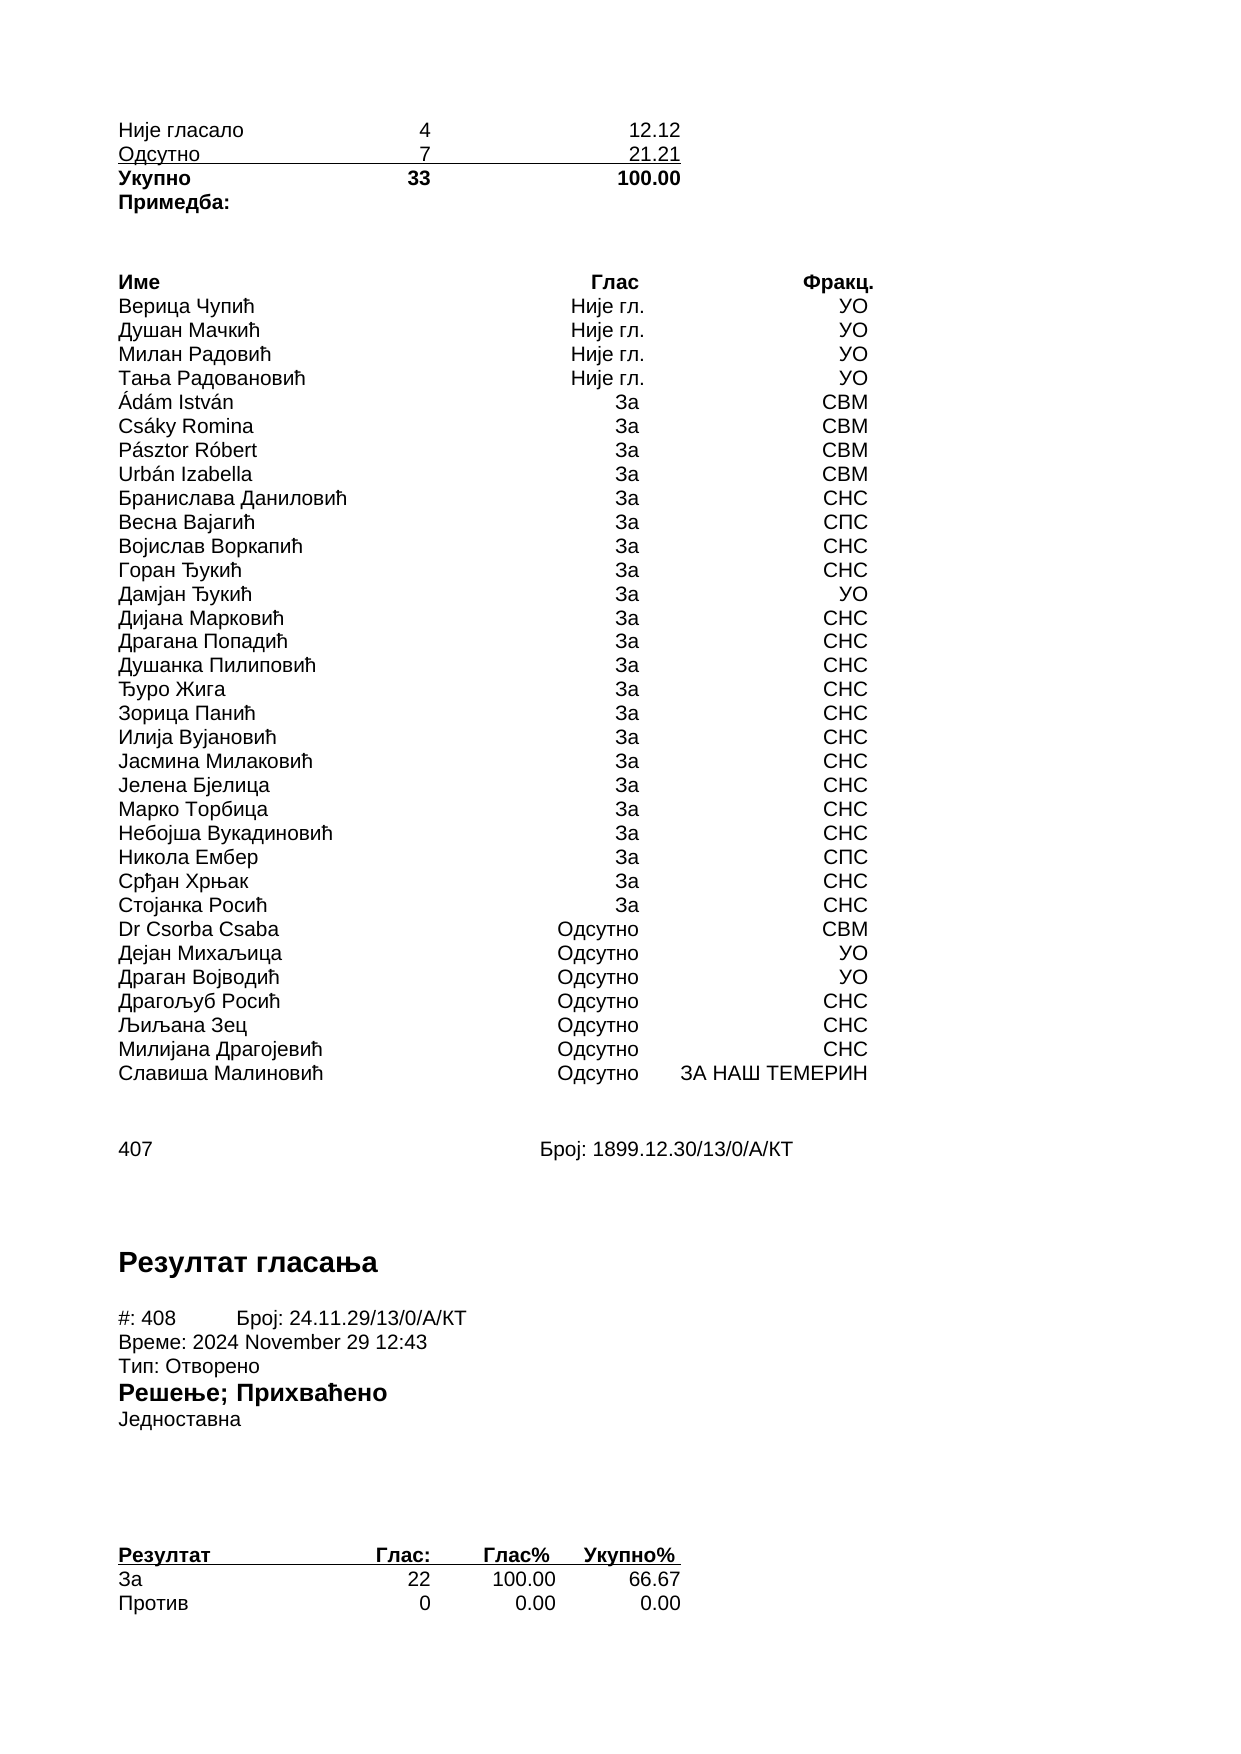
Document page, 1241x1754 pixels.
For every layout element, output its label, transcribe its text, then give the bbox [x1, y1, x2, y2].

text Одсутно 7 21.21 [118, 142, 1122, 166]
text Драган Војводић Одсутно УО [118, 965, 1122, 989]
text Dr Csorba Csaba Одсутно СВМ [118, 917, 1122, 941]
text Јасмина Милаковић За СНС [118, 749, 1122, 773]
text Ђуро Жига За СНС [118, 677, 1122, 701]
text Време: 2024 November 29 12:43 [118, 1330, 1122, 1354]
text Није гласало 4 12.12 [118, 118, 1122, 142]
text Марко Торбица За СНС [118, 797, 1122, 821]
text Једноставна [118, 1407, 1122, 1431]
text Илија Вујановић За СНС [118, 725, 1122, 749]
text Решење; Прихваћено [118, 1378, 1122, 1407]
text Зорица Панић За СНС [118, 701, 1122, 725]
text Дамјан Ђукић За УО [118, 581, 1122, 605]
text Тања Радовановић Није гл. УО [118, 366, 1122, 390]
text Urbán Izabella За СВМ [118, 462, 1122, 486]
text Срђан Хрњак За СНС [118, 869, 1122, 893]
text За 22 100.00 66.67 [118, 1567, 1122, 1591]
text Csáky Romina За СВМ [118, 414, 1122, 438]
text Бранислава Даниловић За СНС [118, 486, 1122, 509]
text Горан Ђукић За СНС [118, 557, 1122, 581]
text #: 408 Број: 24.11.29/13/0/A/КТ [118, 1306, 1122, 1330]
text Дејан Михаљица Одсутно УО [118, 941, 1122, 965]
text Душанка Пилиповић За СНС [118, 653, 1122, 677]
text Милијана Драгојевић Одсутно СНС [118, 1037, 1122, 1061]
text Славиша Малиновић Одсутно ЗА НАШ ТЕМЕРИН [118, 1061, 1122, 1084]
text Укупно 33 100.00 [118, 166, 1122, 190]
text Војислав Воркапић За СНС [118, 533, 1122, 557]
text Против 0 0.00 0.00 [118, 1591, 1122, 1615]
text Драгана Попадић За СНС [118, 629, 1122, 653]
text Примедба: [118, 190, 1122, 214]
text Љиљана Зец Одсутно СНС [118, 1013, 1122, 1037]
text Резултат гласања [118, 1244, 1122, 1278]
text Драгољуб Росић Одсутно СНС [118, 989, 1122, 1013]
text Милан Радовић Није гл. УО [118, 342, 1122, 366]
text Резултат Глас: Глас% Укупно% [118, 1543, 1122, 1567]
text Тип: Отворено [118, 1354, 1122, 1378]
text Дијана Марковић За СНС [118, 605, 1122, 629]
text Душан Мачкић Није гл. УО [118, 318, 1122, 342]
text Јелена Бјелица За СНС [118, 773, 1122, 797]
text Небојша Вукадиновић За СНС [118, 821, 1122, 845]
text Име Глас Фракц. [118, 270, 1122, 294]
text Весна Вајагић За СПС [118, 509, 1122, 533]
text Верица Чупић Није гл. УО [118, 294, 1122, 318]
text Никола Ембер За СПС [118, 845, 1122, 869]
text Ádám István За СВМ [118, 390, 1122, 414]
text 407 Број: 1899.12.30/13/0/A/КТ [118, 1137, 1122, 1161]
text Стојанка Росић За СНС [118, 893, 1122, 917]
text Pásztor Róbert За СВМ [118, 438, 1122, 462]
